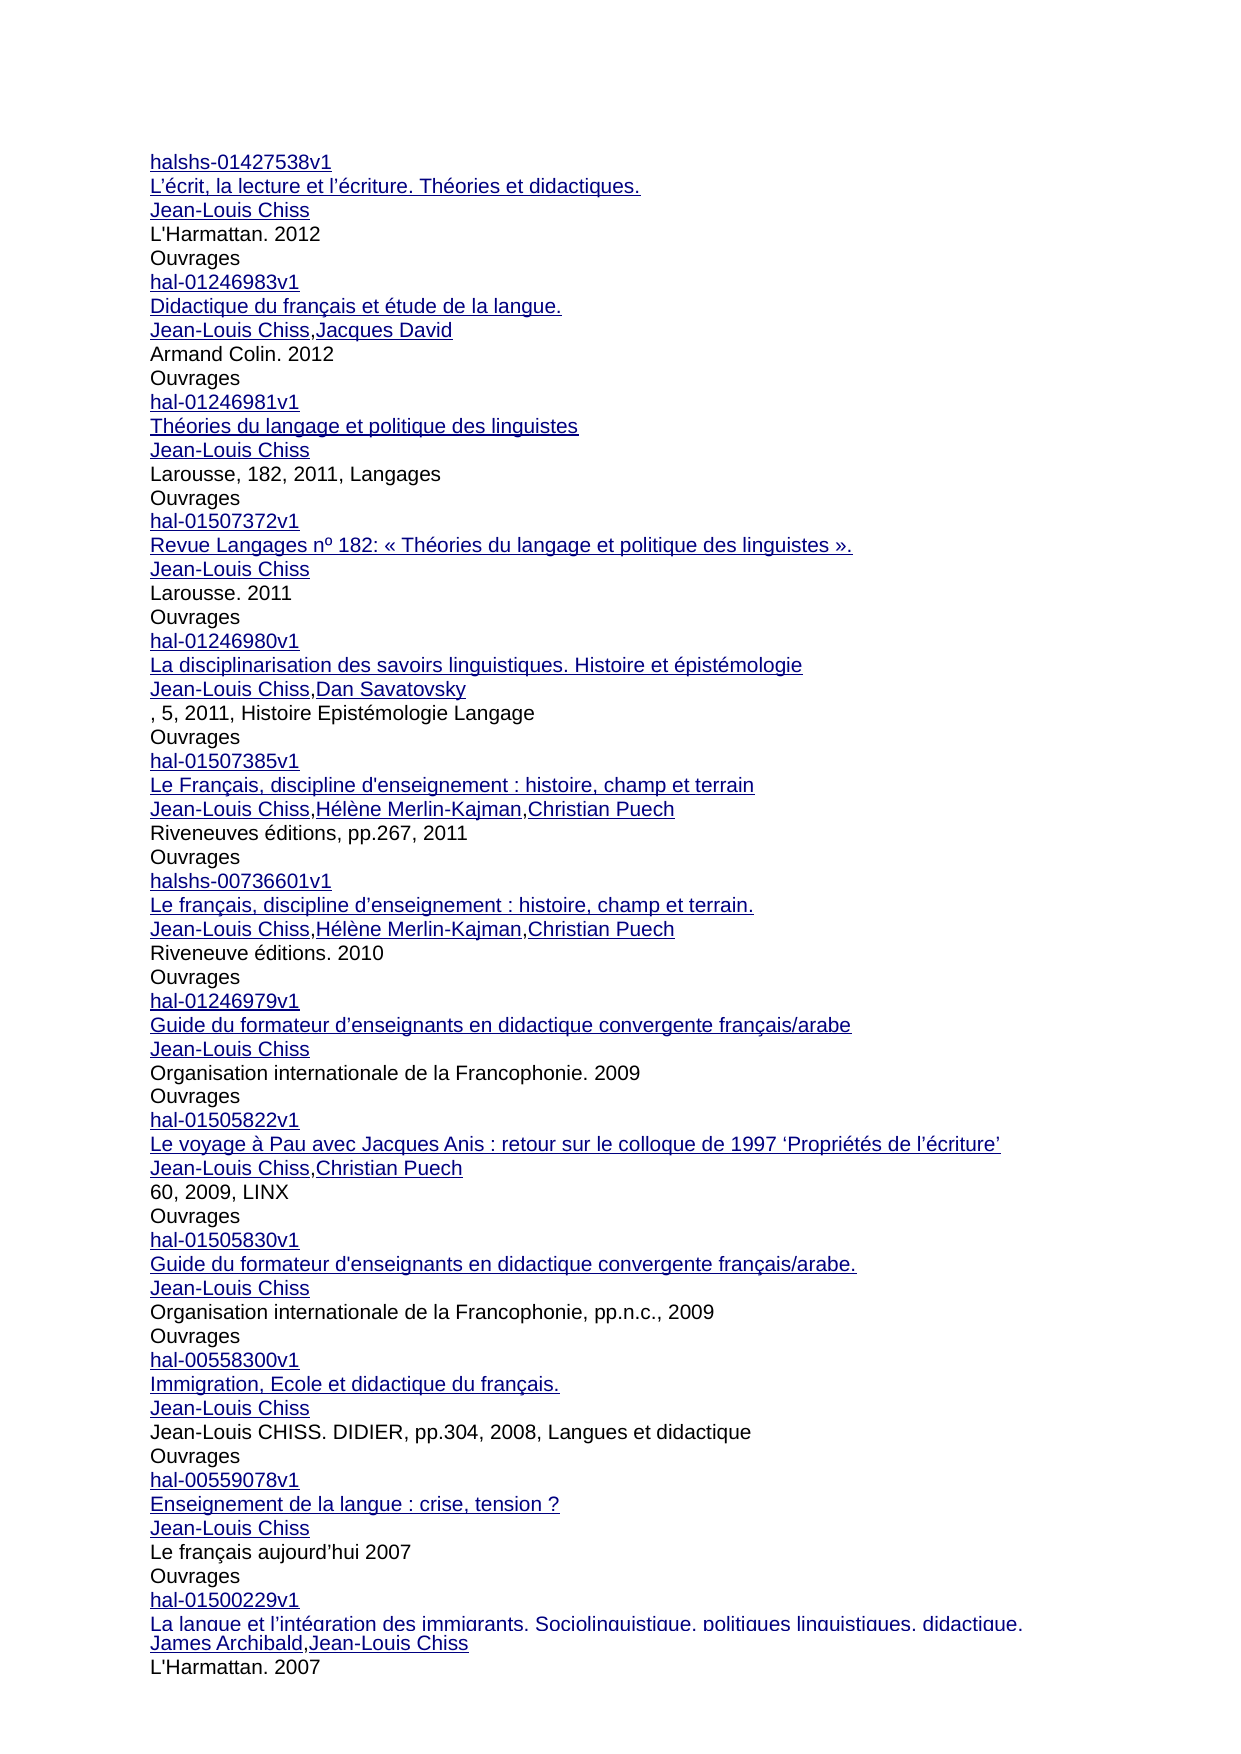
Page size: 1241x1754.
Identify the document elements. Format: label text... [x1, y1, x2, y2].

table_cell Le Français, discipline d'enseignement : histoire, champ et terrain Jean-Louis Chiss,Hélène Merlin-Kajman,Christian Puech Riveneuves éditions, pp.267, 2011 Ouvrages halshs-00736601v1 [150, 773, 1090, 893]
table_cell Le voyage à Pau avec Jacques Anis : retour sur le colloque de 1997 ‘Propriétés de l’écriture’ Jean-Louis Chiss,Christian Puech 60, 2009, LINX Ouvrages hal-01505830v1 [150, 1132, 1090, 1252]
table_cell Revue Langages nº 182: « Théories du langage et politique des linguistes ». Jean-Louis Chiss Larousse. 2011 Ouvrages hal-01246980v1 [150, 533, 1090, 653]
table_cell Le français, discipline d’enseignement : histoire, champ et terrain. Jean-Louis Chiss,Hélène Merlin-Kajman,Christian Puech Riveneuve éditions. 2010 Ouvrages hal-01246979v1 [150, 893, 1090, 1012]
table_cell Guide du formateur d’enseignants en didactique convergente français/arabe Jean-Louis Chiss Organisation internationale de la Francophonie. 2009 Ouvrages hal-01505822v1 [150, 1013, 1090, 1132]
table_cell La langue et l’intégration des immigrants. Sociolinguistique, politiques linguistiques, didactique. James Archibald,Jean-Louis Chiss L'Harmattan. 2007 [150, 1611, 1090, 1679]
table_cell Guide du formateur d'enseignants en didactique convergente français/arabe. Jean-Louis Chiss Organisation internationale de la Francophonie, pp.n.c., 2009 Ouvrages hal-00558300v1 [150, 1252, 1090, 1372]
table_cell Enseignement de la langue : crise, tension ? Jean-Louis Chiss Le français aujourd’hui 2007 Ouvrages hal-01500229v1 [150, 1492, 1090, 1611]
table_cell La disciplinarisation des savoirs linguistiques. Histoire et épistémologie Jean-Louis Chiss,Dan Savatovsky , 5, 2011, Histoire Epistémologie Langage Ouvrages hal-01507385v1 [150, 653, 1090, 773]
table_cell L’écrit, la lecture et l’écriture. Théories et didactiques. Jean-Louis Chiss L'Harmattan. 2012 Ouvrages hal-01246983v1 [150, 174, 1090, 294]
table_cell halshs-01427538v1 [150, 150, 1090, 174]
table_cell Didactique du français et étude de la langue. Jean-Louis Chiss,Jacques David Armand Colin. 2012 Ouvrages hal-01246981v1 [150, 294, 1090, 413]
table_cell Immigration, Ecole et didactique du français. Jean-Louis Chiss Jean-Louis CHISS. DIDIER, pp.304, 2008, Langues et didactique Ouvrages hal-00559078v1 [150, 1372, 1090, 1492]
table_cell Théories du langage et politique des linguistes Jean-Louis Chiss Larousse, 182, 2011, Langages Ouvrages hal-01507372v1 [150, 414, 1090, 533]
